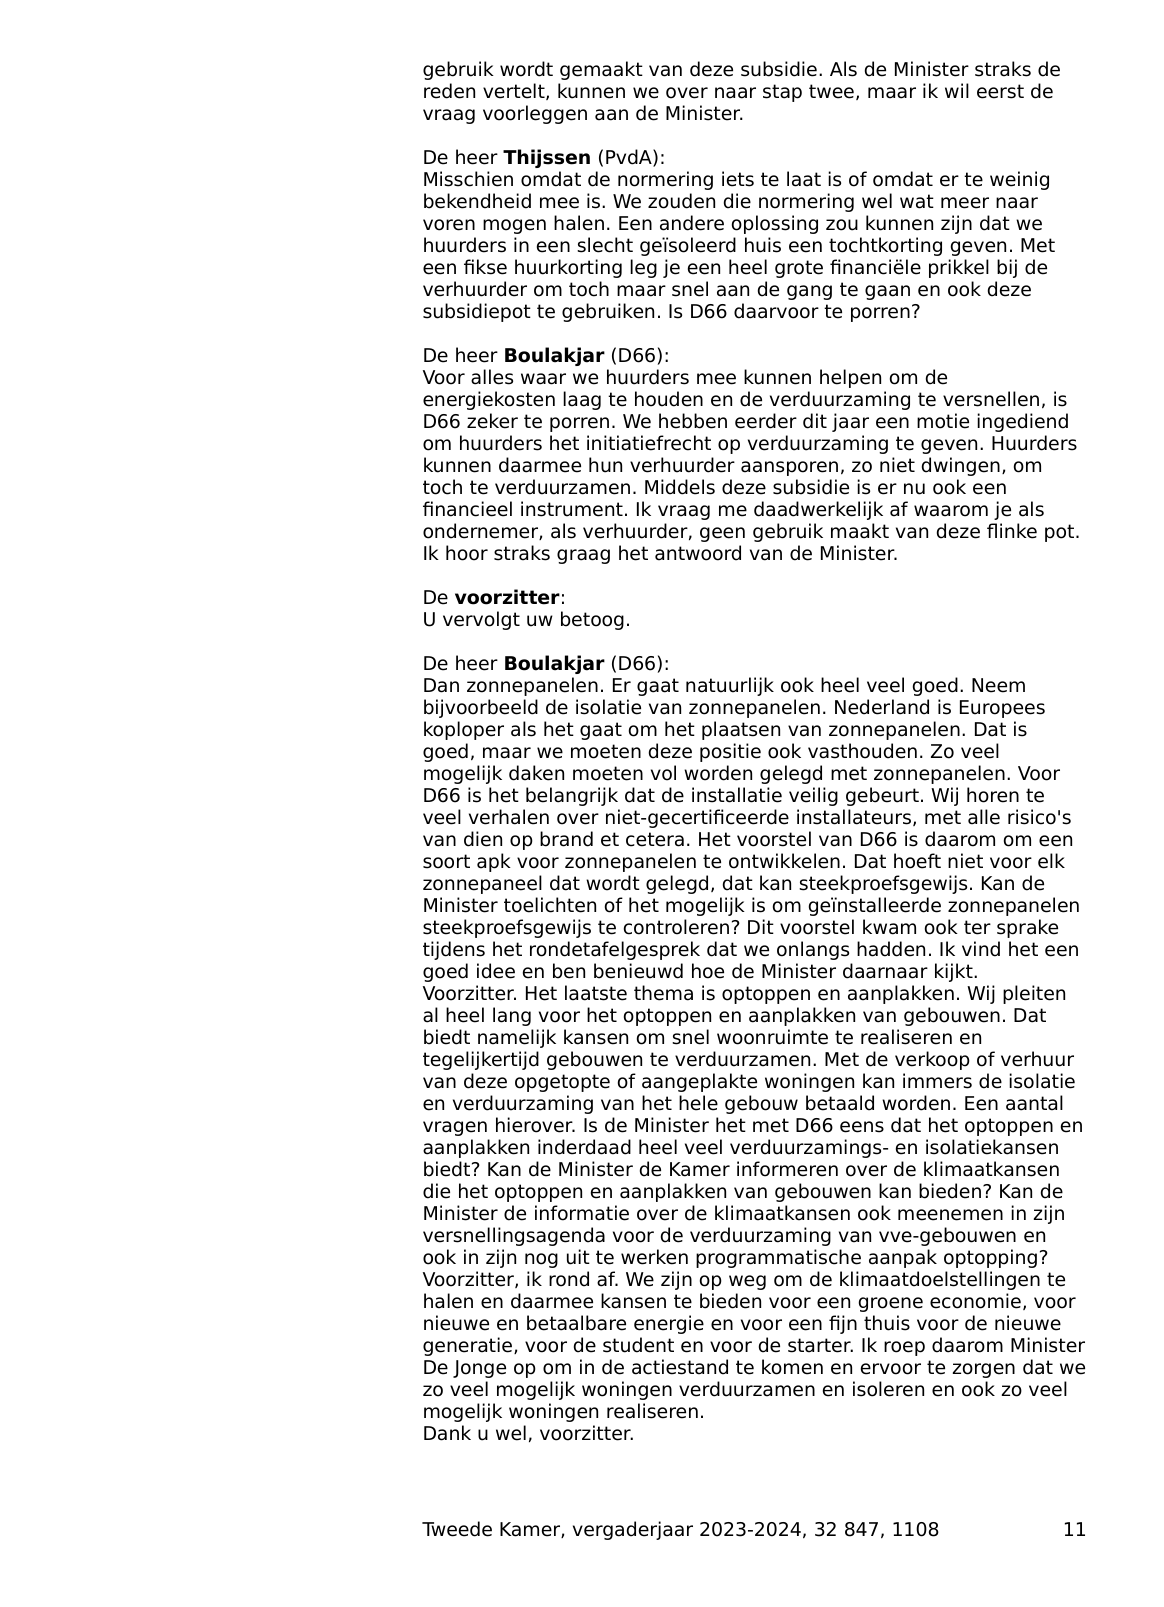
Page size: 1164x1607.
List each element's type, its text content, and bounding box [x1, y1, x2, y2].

text Misschien omdat de normering iets te laat is of omdat er te weinig bekendheid mee is. We zouden die normering wel wat meer naar voren mogen halen. Een andere oplossing zou kunnen zijn dat we huurders in een slecht geïsoleerd huis een tochtkorting geven. Met een fikse huurkorting leg je een heel grote financiële prikkel bij de verhuurder om toch maar snel aan de gang te gaan en ook deze subsidiepot te gebruiken. Is D66 daarvoor te porren? [422, 169, 1087, 323]
text Voorzitter. Het laatste thema is optoppen en aanplakken. Wij pleiten al heel lang voor het optoppen en aanplakken van gebouwen. Dat biedt namelijk kansen om snel woonruimte te realiseren en tegelijkertijd gebouwen te verduurzamen. Met de verkoop of verhuur van deze opgetopte of aangeplakte woningen kan immers de isolatie en verduurzaming van het hele gebouw betaald worden. Een aantal vragen hierover. Is de Minister het met D66 eens dat het optoppen en aanplakken inderdaad heel veel verduurzamings- en isolatiekansen biedt? Kan de Minister de Kamer informeren over de klimaatkansen die het optoppen en aanplakken van gebouwen kan bieden? Kan de Minister de informatie over de klimaatkansen ook meenemen in zijn versnellingsagenda voor de verduurzaming van vve-gebouwen en ook in zijn nog uit te werken programmatische aanpak optopping? [422, 983, 1087, 1269]
text De heer Thijssen (PvdA): [422, 147, 1087, 169]
text Dan zonnepanelen. Er gaat natuurlijk ook heel veel goed. Neem bijvoorbeeld de isolatie van zonnepanelen. Nederland is Europees koploper als het gaat om het plaatsen van zonnepanelen. Dat is goed, maar we moeten deze positie ook vasthouden. Zo veel mogelijk daken moeten vol worden gelegd met zonnepanelen. Voor D66 is het belangrijk dat de installatie veilig gebeurt. Wij horen te veel verhalen over niet-gecertificeerde installateurs, met alle risico's van dien op brand et cetera. Het voorstel van D66 is daarom om een soort apk voor zonnepanelen te ontwikkelen. Dat hoeft niet voor elk zonnepaneel dat wordt gelegd, dat kan steekproefsgewijs. Kan de Minister toelichten of het mogelijk is om geïnstalleerde zonnepanelen steekproefsgewijs te controleren? Dit voorstel kwam ook ter sprake tijdens het rondetafelgesprek dat we onlangs hadden. Ik vind het een goed idee en ben benieuwd hoe de Minister daarnaar kijkt. [422, 675, 1087, 983]
text gebruik wordt gemaakt van deze subsidie. Als de Minister straks de reden vertelt, kunnen we over naar stap twee, maar ik wil eerst de vraag voorleggen aan de Minister. [422, 59, 1087, 125]
text De heer Boulakjar (D66): [422, 345, 1087, 367]
text De voorzitter: [422, 587, 1087, 609]
text Voor alles waar we huurders mee kunnen helpen om de energiekosten laag te houden en de verduurzaming te versnellen, is D66 zeker te porren. We hebben eerder dit jaar een motie ingediend om huurders het initiatiefrecht op verduurzaming te geven. Huurders kunnen daarmee hun verhuurder aansporen, zo niet dwingen, om toch te verduurzamen. Middels deze subsidie is er nu ook een financieel instrument. Ik vraag me daadwerkelijk af waarom je als ondernemer, als verhuurder, geen gebruik maakt van deze flinke pot. Ik hoor straks graag het antwoord van de Minister. [422, 367, 1087, 565]
text U vervolgt uw betoog. [422, 609, 1087, 631]
text Voorzitter, ik rond af. We zijn op weg om de klimaatdoelstellingen te halen en daarmee kansen te bieden voor een groene economie, voor nieuwe en betaalbare energie en voor een fijn thuis voor de nieuwe generatie, voor de student en voor de starter. Ik roep daarom Minister De Jonge op om in de actiestand te komen en ervoor te zorgen dat we zo veel mogelijk woningen verduurzamen en isoleren en ook zo veel mogelijk woningen realiseren. [422, 1269, 1087, 1423]
text De heer Boulakjar (D66): [422, 653, 1087, 675]
text Dank u wel, voorzitter. [422, 1423, 1087, 1444]
